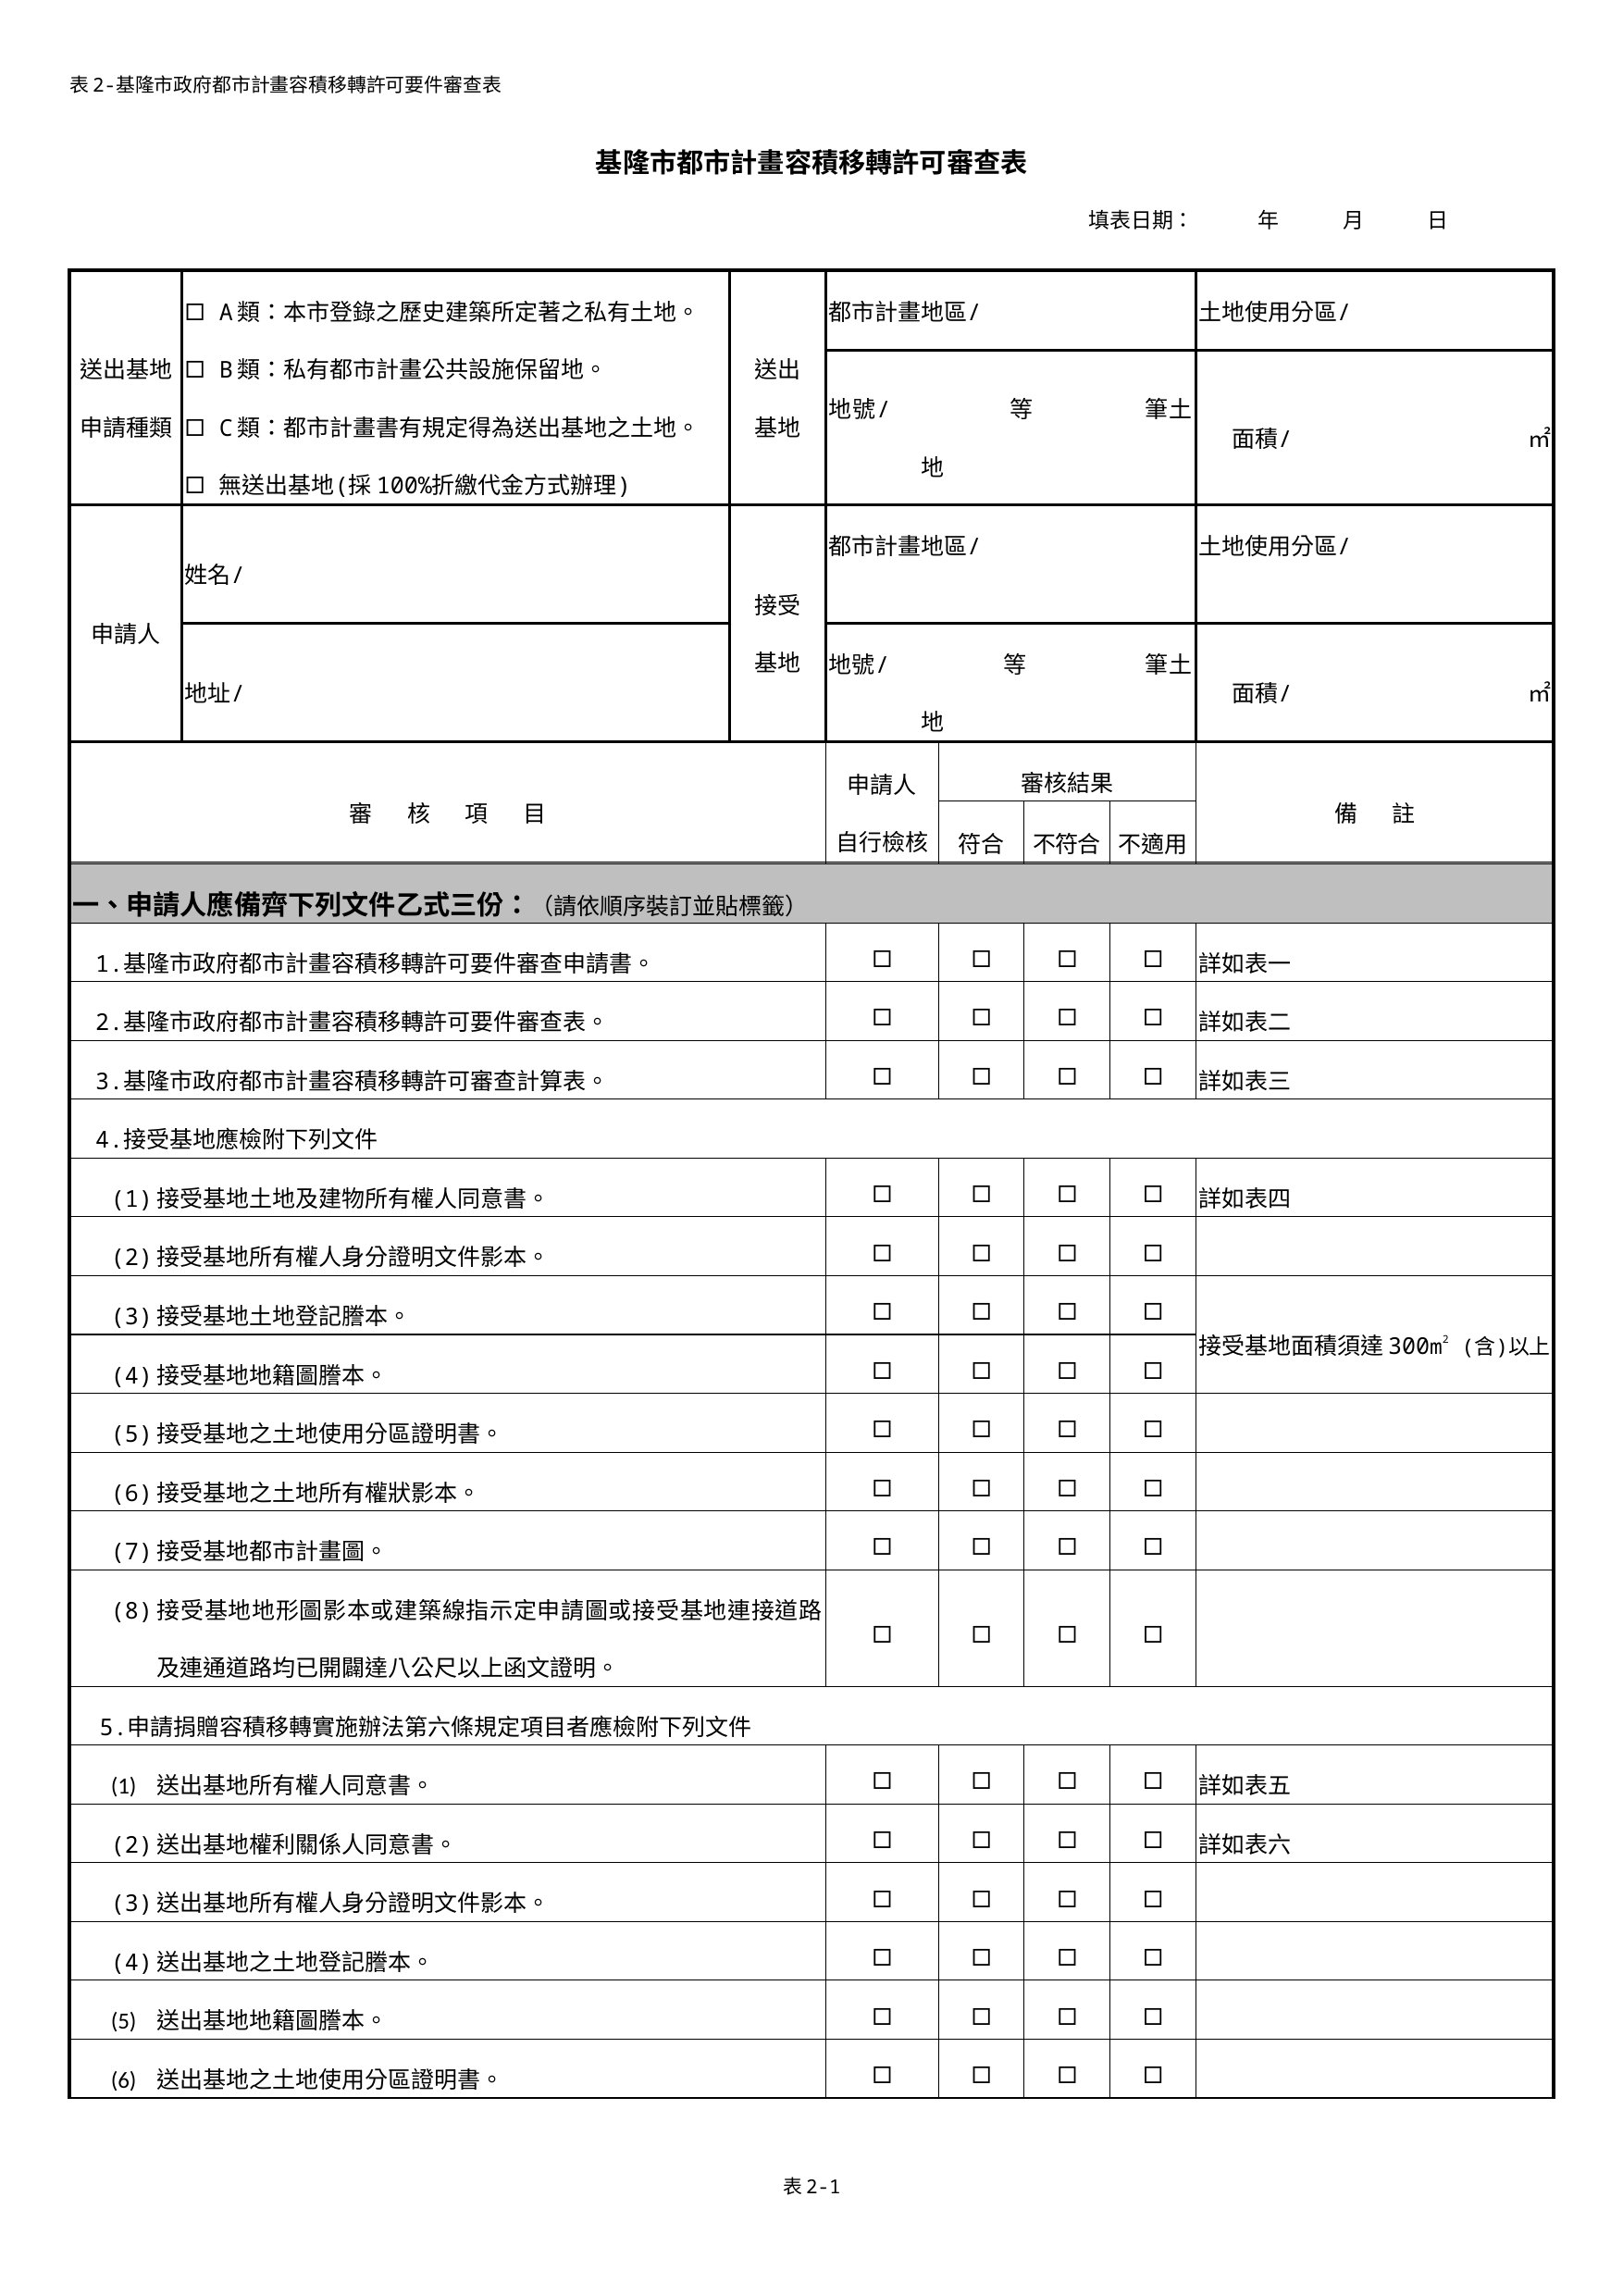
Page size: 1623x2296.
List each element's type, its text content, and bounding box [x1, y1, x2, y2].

table_cell [1196, 1570, 1552, 1686]
table_cell  [1110, 1276, 1196, 1334]
table_cell  [1024, 1041, 1109, 1098]
table_header 送出基地申請種類 [71, 272, 180, 503]
table_cell  [826, 1805, 938, 1862]
table_cell [1196, 1511, 1552, 1570]
table_cell 申請人 [71, 506, 180, 740]
table_cell 地號/ 等 筆土地 [827, 352, 1195, 503]
table_cell  [826, 1511, 938, 1570]
table_cell 接受基地地形圖影本或建築線指示定申請圖或接受基地連接道路及連通道路均已開闢達八公尺以上函文證明。 [71, 1570, 825, 1686]
table_cell  [1024, 1745, 1109, 1804]
table_cell [1196, 1922, 1552, 1980]
table_cell 不符合 [1024, 801, 1109, 862]
table_cell  [826, 1041, 938, 1098]
table_cell  [1110, 1511, 1196, 1570]
table_cell  [1110, 1745, 1196, 1804]
table_cell  [1110, 2040, 1196, 2097]
table_cell  [939, 1745, 1023, 1804]
table_cell [1196, 1863, 1552, 1921]
table_cell  [1024, 1980, 1109, 2039]
table_cell 都市計畫地區/ [827, 506, 1195, 622]
table_header 都市計畫地區/ [827, 272, 1195, 349]
table_cell  [826, 1863, 938, 1921]
table_cell  [826, 1394, 938, 1451]
table_cell 地址/ [183, 625, 728, 740]
table_cell  [939, 1217, 1023, 1275]
table_cell 詳如表一 [1196, 924, 1552, 981]
table_cell  [1110, 982, 1196, 1040]
table_cell  [939, 1805, 1023, 1862]
table_cell 接受基地之土地所有權狀影本。 [71, 1453, 825, 1510]
table_cell  [1024, 1511, 1109, 1570]
table_cell  [939, 1570, 1023, 1686]
table_cell  [1110, 1863, 1196, 1921]
table_cell  [1024, 1276, 1109, 1334]
table_cell 一、申請人應備齊下列文件乙式三份：（請依順序裝訂並貼標籤） [71, 864, 1552, 923]
table_cell  [1024, 1570, 1109, 1686]
table_cell  [1110, 1570, 1196, 1686]
table_cell [1196, 1217, 1552, 1275]
table_cell  [1110, 1394, 1196, 1451]
table_cell 送出基地地籍圖謄本。 [71, 1980, 825, 2039]
table_cell  [1110, 1159, 1196, 1216]
table_cell  [826, 1335, 938, 1393]
table_cell  [1024, 1335, 1109, 1393]
table_cell  [826, 1276, 938, 1334]
table_cell 詳如表六 [1196, 1805, 1552, 1862]
table_cell  [1024, 1217, 1109, 1275]
table_cell  [939, 1922, 1023, 1980]
table_cell  [1110, 1980, 1196, 2039]
table_cell 送出基地之土地登記謄本。 [71, 1922, 825, 1980]
table_cell  [826, 982, 938, 1040]
table_cell  [939, 1511, 1023, 1570]
table_header 送出 基地 [731, 272, 824, 503]
table_cell 土地使用分區/ [1197, 506, 1552, 622]
table_cell  [939, 982, 1023, 1040]
table_cell  [1024, 1863, 1109, 1921]
table_cell [1196, 1453, 1552, 1510]
table_cell  [939, 1159, 1023, 1216]
table_cell  [826, 924, 938, 981]
table_cell  [939, 1394, 1023, 1451]
table_cell 1.基隆市政府都市計畫容積移轉許可要件審查申請書。 [71, 924, 825, 981]
table_cell [1196, 1980, 1552, 2039]
table_cell 5.申請捐贈容積移轉實施辦法第六條規定項目者應檢附下列文件 [71, 1687, 1552, 1744]
table_cell 備 註 [1196, 743, 1552, 862]
table_cell  [826, 1745, 938, 1804]
table_header 土地使用分區/ [1197, 272, 1552, 349]
table_cell 接受基地都市計畫圖。 [71, 1511, 825, 1570]
table_cell  [1110, 1453, 1196, 1510]
table_cell 3.基隆市政府都市計畫容積移轉許可審查計算表。 [71, 1041, 825, 1098]
table_cell  [1110, 1805, 1196, 1862]
table_cell  [826, 1980, 938, 2039]
table_cell  [1024, 924, 1109, 981]
table_cell 面積/ ㎡ [1197, 352, 1552, 503]
table_cell  [1024, 982, 1109, 1040]
table_cell  [1024, 1805, 1109, 1862]
table_cell 送出基地所有權人同意書。 [71, 1745, 825, 1804]
table_cell 2.基隆市政府都市計畫容積移轉許可要件審查表。 [71, 982, 825, 1040]
table_cell 詳如表三 [1196, 1041, 1552, 1098]
table_cell 送出基地權利關係人同意書。 [71, 1805, 825, 1862]
table_cell 不適用 [1110, 801, 1196, 862]
table_cell  [1110, 924, 1196, 981]
table_cell  [1024, 1159, 1109, 1216]
table_cell  [826, 2040, 938, 2097]
table_cell 詳如表五 [1196, 1745, 1552, 1804]
table_cell  [939, 1863, 1023, 1921]
table_header  A類：本市登錄之歷史建築所定著之私有土地。  B類：私有都市計畫公共設施保留地。  C類：都市計畫書有規定得為送出基地之土地。  無送出基地(採100%折繳代金方式辦理) [183, 272, 728, 503]
table_cell  [939, 1980, 1023, 2039]
table_cell  [1110, 1922, 1196, 1980]
table_cell  [939, 1335, 1023, 1393]
table_cell 送出基地之土地使用分區證明書。 [71, 2040, 825, 2097]
table_cell  [826, 1922, 938, 1980]
table_cell  [826, 1217, 938, 1275]
table_cell 接受基地土地登記謄本。 [71, 1276, 825, 1334]
table_cell  [1110, 1217, 1196, 1275]
table_cell [1196, 1394, 1552, 1451]
table_cell  [1024, 1453, 1109, 1510]
table_cell 接受基地土地及建物所有權人同意書。 [71, 1159, 825, 1216]
table_cell 面積/ ㎡ [1197, 625, 1552, 740]
table_cell  [1024, 2040, 1109, 2097]
table_cell 4.接受基地應檢附下列文件 [71, 1099, 1552, 1158]
table_cell  [1110, 1041, 1196, 1098]
table_cell 詳如表四 [1196, 1159, 1552, 1216]
table_cell 接受基地之土地使用分區證明書。 [71, 1394, 825, 1451]
table_cell 姓名/ [183, 506, 728, 622]
table_cell 符合 [939, 801, 1023, 862]
text 基隆市都市計畫容積移轉許可審查表 [69, 122, 1554, 180]
table_cell  [826, 1570, 938, 1686]
table_cell  [939, 924, 1023, 981]
table_cell  [1110, 1335, 1196, 1393]
table_cell 申請人 自行檢核 [826, 743, 938, 862]
table_cell  [826, 1453, 938, 1510]
table_cell  [939, 2040, 1023, 2097]
table_cell 接受基地所有權人身分證明文件影本。 [71, 1217, 825, 1275]
table_cell 接受基地面積須達300m2 (含)以上 [1196, 1276, 1552, 1393]
table_cell  [1024, 1922, 1109, 1980]
text 填表日期： 年 月 日 [69, 180, 1448, 238]
table_cell 詳如表二 [1196, 982, 1552, 1040]
table_cell  [939, 1276, 1023, 1334]
table_cell 地號/ 等 筆土地 [827, 625, 1195, 740]
table_cell 接受 基地 [731, 506, 824, 740]
table_cell 送出基地所有權人身分證明文件影本。 [71, 1863, 825, 1921]
table_cell  [1024, 1394, 1109, 1451]
table_cell  [939, 1453, 1023, 1510]
table_cell  [826, 1159, 938, 1216]
table_cell 接受基地地籍圖謄本。 [71, 1335, 825, 1393]
table_cell 審 核 項 目 [71, 743, 825, 862]
table_cell 審核結果 [939, 743, 1196, 800]
table_cell [1196, 2040, 1552, 2097]
table_cell  [939, 1041, 1023, 1098]
